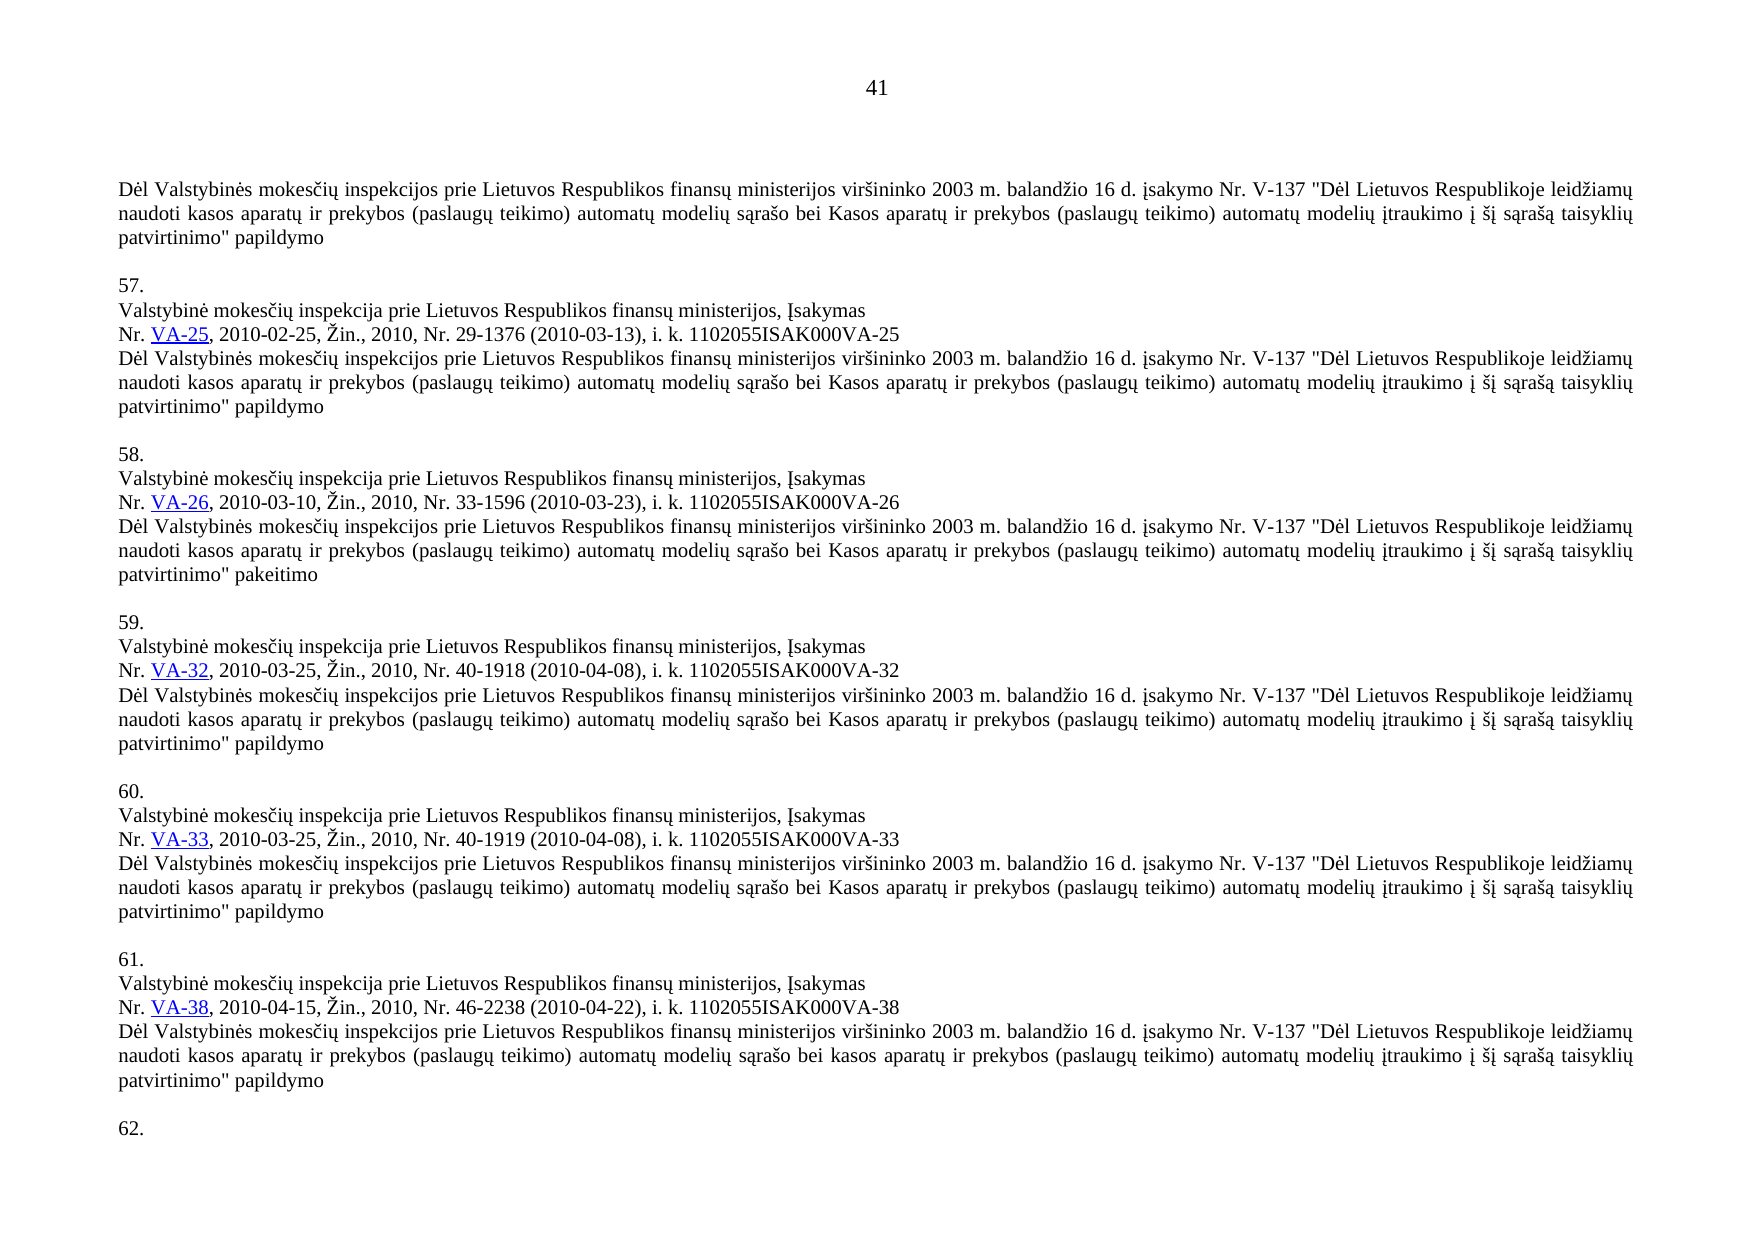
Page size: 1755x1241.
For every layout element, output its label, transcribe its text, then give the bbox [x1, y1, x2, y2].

text 57. [118, 273, 1636, 297]
text Nr. VA-32, 2010-03-25, Žin., 2010, Nr. 40-1918 (2010-04-08), i. k. 1102055ISAK000VA-32 [118, 658, 1636, 682]
text Valstybinė mokesčių inspekcija prie Lietuvos Respublikos finansų ministerijos, Įsakymas [118, 297, 1636, 322]
text Nr. VA-26, 2010-03-10, Žin., 2010, Nr. 33-1596 (2010-03-23), i. k. 1102055ISAK000VA-26 [118, 490, 1636, 514]
text Dėl Valstybinės mokesčių inspekcijos prie Lietuvos Respublikos finansų ministerijos viršininko 2003 m. balandžio 16 d. įsakymo Nr. V-137 "Dėl Lietuvos Respublikoje leidžiamų naudoti kasos aparatų ir prekybos (paslaugų teikimo) automatų modelių sąrašo bei Kasos aparatų ir prekybos (paslaugų teikimo) automatų modelių įtraukimo į šį sąrašą taisyklių patvirtinimo" papildymo [118, 177, 1636, 249]
text Valstybinė mokesčių inspekcija prie Lietuvos Respublikos finansų ministerijos, Įsakymas [118, 634, 1636, 658]
text Dėl Valstybinės mokesčių inspekcijos prie Lietuvos Respublikos finansų ministerijos viršininko 2003 m. balandžio 16 d. įsakymo Nr. V-137 "Dėl Lietuvos Respublikoje leidžiamų naudoti kasos aparatų ir prekybos (paslaugų teikimo) automatų modelių sąrašo bei Kasos aparatų ir prekybos (paslaugų teikimo) automatų modelių įtraukimo į šį sąrašą taisyklių patvirtinimo" papildymo [118, 346, 1636, 418]
text 59. [118, 610, 1636, 634]
text Dėl Valstybinės mokesčių inspekcijos prie Lietuvos Respublikos finansų ministerijos viršininko 2003 m. balandžio 16 d. įsakymo Nr. V-137 "Dėl Lietuvos Respublikoje leidžiamų naudoti kasos aparatų ir prekybos (paslaugų teikimo) automatų modelių sąrašo bei kasos aparatų ir prekybos (paslaugų teikimo) automatų modelių įtraukimo į šį sąrašą taisyklių patvirtinimo" papildymo [118, 1019, 1636, 1092]
text Nr. VA-38, 2010-04-15, Žin., 2010, Nr. 46-2238 (2010-04-22), i. k. 1102055ISAK000VA-38 [118, 995, 1636, 1019]
text 60. [118, 779, 1636, 803]
text 62. [118, 1116, 1636, 1140]
text Dėl Valstybinės mokesčių inspekcijos prie Lietuvos Respublikos finansų ministerijos viršininko 2003 m. balandžio 16 d. įsakymo Nr. V-137 "Dėl Lietuvos Respublikoje leidžiamų naudoti kasos aparatų ir prekybos (paslaugų teikimo) automatų modelių sąrašo bei Kasos aparatų ir prekybos (paslaugų teikimo) automatų modelių įtraukimo į šį sąrašą taisyklių patvirtinimo" papildymo [118, 851, 1636, 923]
text Valstybinė mokesčių inspekcija prie Lietuvos Respublikos finansų ministerijos, Įsakymas [118, 803, 1636, 827]
text 58. [118, 442, 1636, 466]
text Nr. VA-33, 2010-03-25, Žin., 2010, Nr. 40-1919 (2010-04-08), i. k. 1102055ISAK000VA-33 [118, 827, 1636, 851]
text Nr. VA-25, 2010-02-25, Žin., 2010, Nr. 29-1376 (2010-03-13), i. k. 1102055ISAK000VA-25 [118, 322, 1636, 346]
text Dėl Valstybinės mokesčių inspekcijos prie Lietuvos Respublikos finansų ministerijos viršininko 2003 m. balandžio 16 d. įsakymo Nr. V-137 "Dėl Lietuvos Respublikoje leidžiamų naudoti kasos aparatų ir prekybos (paslaugų teikimo) automatų modelių sąrašo bei Kasos aparatų ir prekybos (paslaugų teikimo) automatų modelių įtraukimo į šį sąrašą taisyklių patvirtinimo" papildymo [118, 682, 1636, 755]
text Dėl Valstybinės mokesčių inspekcijos prie Lietuvos Respublikos finansų ministerijos viršininko 2003 m. balandžio 16 d. įsakymo Nr. V-137 "Dėl Lietuvos Respublikoje leidžiamų naudoti kasos aparatų ir prekybos (paslaugų teikimo) automatų modelių sąrašo bei Kasos aparatų ir prekybos (paslaugų teikimo) automatų modelių įtraukimo į šį sąrašą taisyklių patvirtinimo" pakeitimo [118, 514, 1636, 586]
text Valstybinė mokesčių inspekcija prie Lietuvos Respublikos finansų ministerijos, Įsakymas [118, 466, 1636, 490]
text Valstybinė mokesčių inspekcija prie Lietuvos Respublikos finansų ministerijos, Įsakymas [118, 971, 1636, 995]
text 61. [118, 947, 1636, 971]
